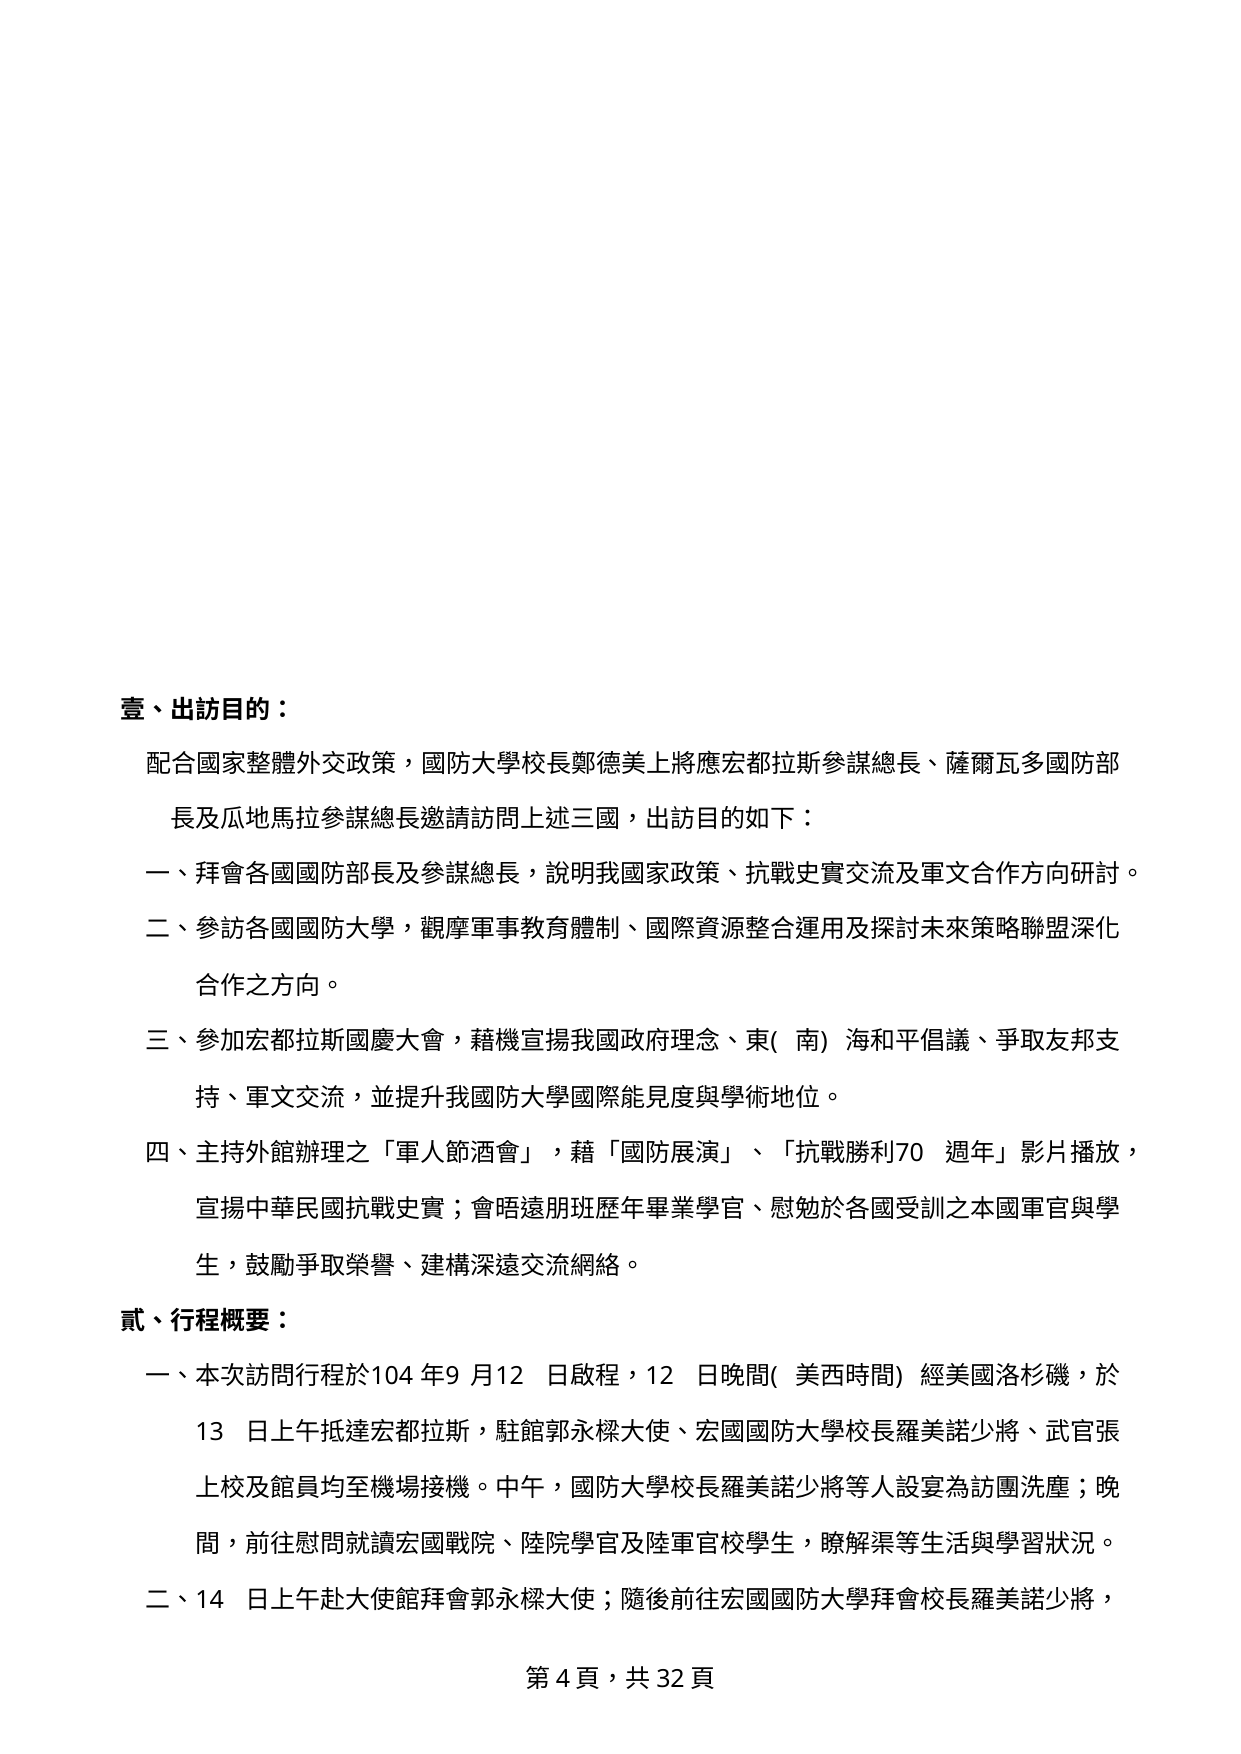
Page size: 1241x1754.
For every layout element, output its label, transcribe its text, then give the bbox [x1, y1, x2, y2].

text 壹、出訪目的： [120, 689, 1120, 726]
text 二、14日上午赴大使館拜會郭永樑大使；隨後前往宏國國防大學拜會校長羅美諾少將， [120, 1579, 1120, 1616]
text 三、參加宏都拉斯國慶大會，藉機宣揚我國政府理念、東(南)海和平倡議、爭取友邦支持、軍文交流，並提升我國防大學國際能見度與學術地位。 [120, 1020, 1120, 1114]
text 配合國家整體外交政策，國防大學校長鄭德美上將應宏都拉斯參謀總長、薩爾瓦多國防部長及瓜地馬拉參謀總長邀請訪問上述三國，出訪目的如下： [120, 744, 1120, 834]
text 四、主持外館辦理之「軍人節酒會」，藉「國防展演」、「抗戰勝利70週年」影片播放，宣揚中華民國抗戰史實；會晤遠朋班歷年畢業學官、慰勉於各國受訓之本國軍官與學生，鼓勵爭取榮譽、建構深遠交流網絡。 [120, 1132, 1120, 1282]
text 二、參訪各國國防大學，觀摩軍事教育體制、國際資源整合運用及探討未來策略聯盟深化合作之方向。 [120, 908, 1120, 1002]
text 一、拜會各國國防部長及參謀總長，說明我國家政策、抗戰史實交流及軍文合作方向研討。 [145, 853, 1120, 890]
text 一、本次訪問行程於104年9月12日啟程，12日晚間(美西時間)經美國洛杉磯，於13日上午抵達宏都拉斯，駐館郭永樑大使、宏國國防大學校長羅美諾少將、武官張上校及館員均至機場接機。中午，國防大學校長羅美諾少將等人設宴為訪團洗塵；晚間，前往慰問就讀宏國戰院、陸院學官及陸軍官校學生，瞭解渠等生活與學習狀況。 [120, 1354, 1120, 1561]
text 貳、行程概要： [120, 1300, 1120, 1336]
